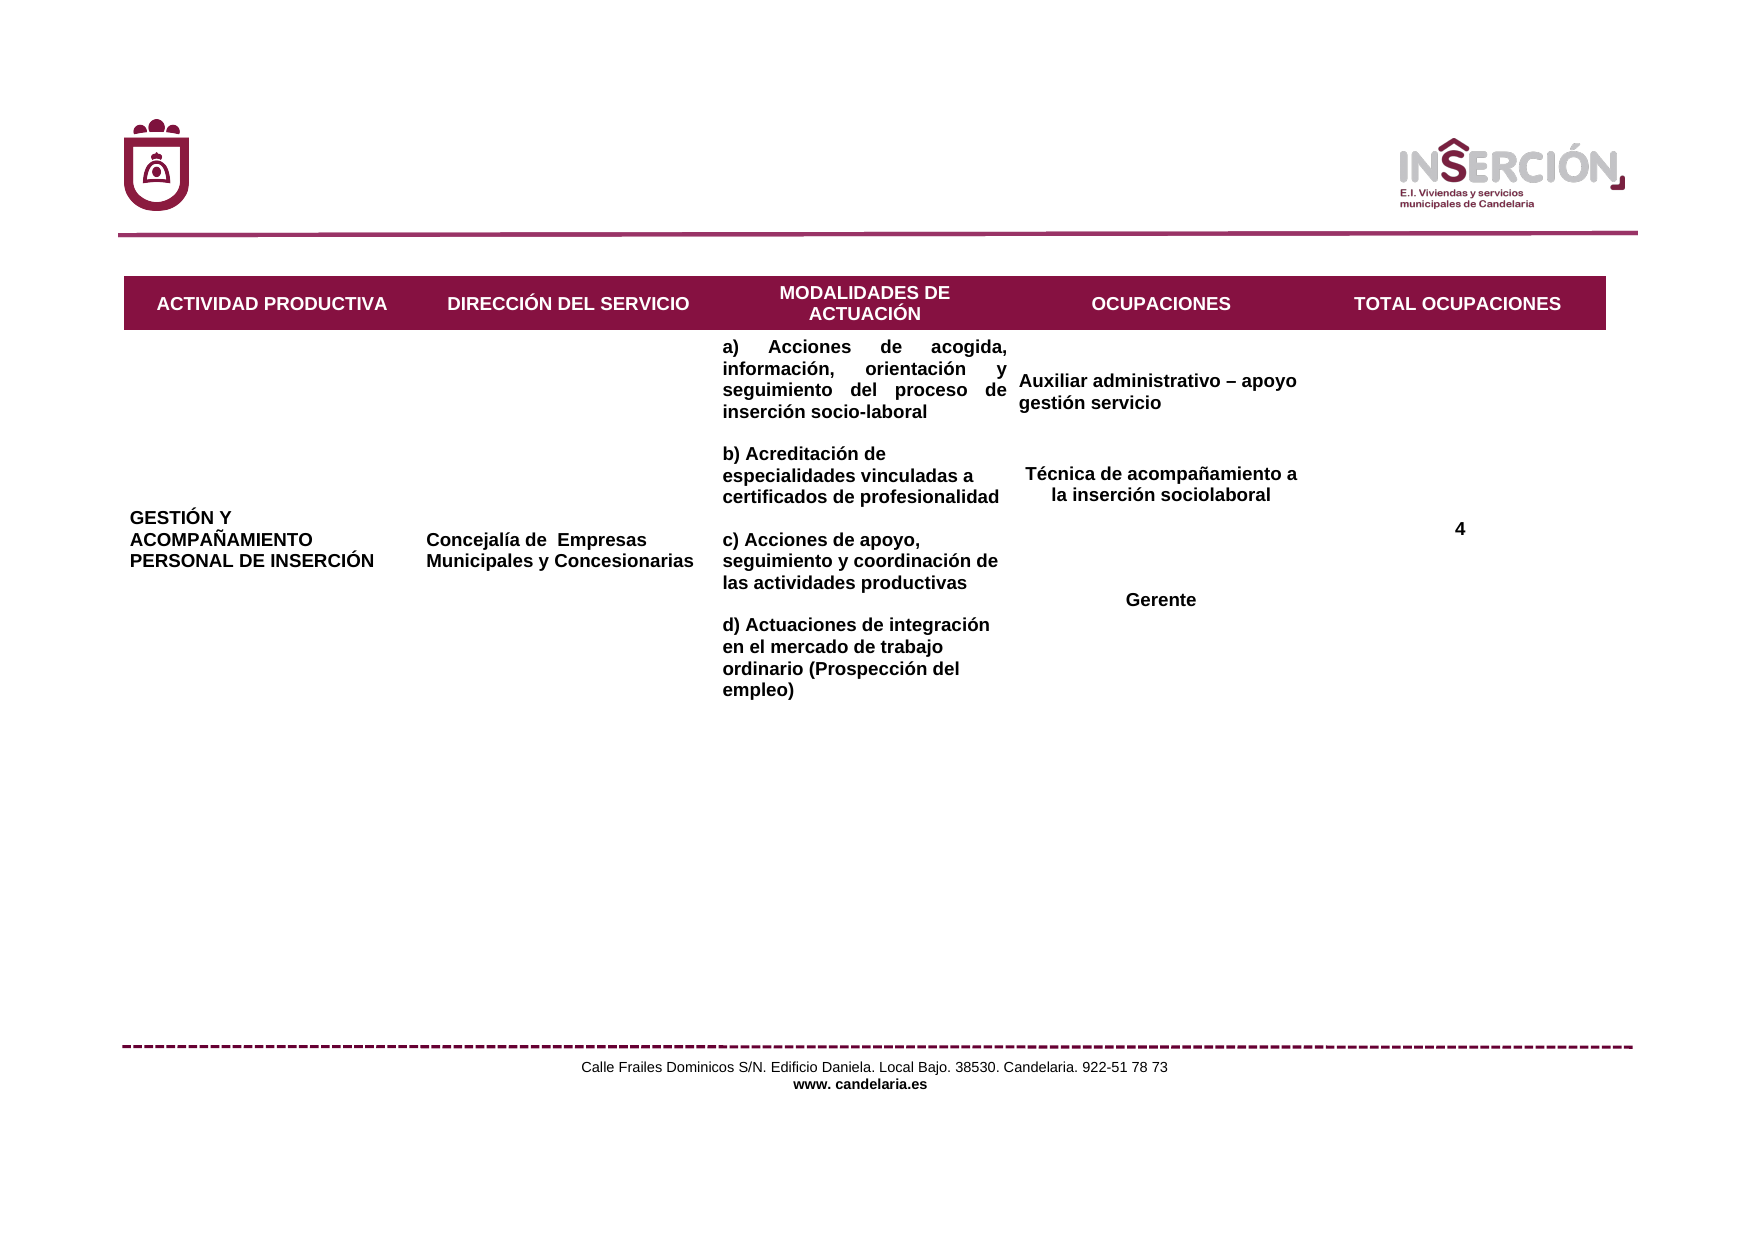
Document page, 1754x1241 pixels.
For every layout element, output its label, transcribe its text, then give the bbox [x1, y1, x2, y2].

table_cell 4 [1309, 330, 1606, 727]
table_cell a) Acciones de acogida, información, orientación y seguimiento del proceso de inserción socio-laboral b) Acreditación de especialidades vinculadas a certificados de profesionalidad c) Acciones de apoyo, seguimiento y coordinación de las actividades productivas d) Actuaciones de integración en el mercado de trabajo ordinario (Prospección del empleo) [717, 330, 1013, 727]
table_header TOTAL OCUPACIONES [1309, 276, 1606, 330]
table_header OCUPACIONES [1013, 276, 1309, 330]
table_cell Auxiliar administrativo – apoyo gestión servicio [1013, 330, 1309, 453]
table_header MODALIDADES DE ACTUACIÓN [717, 276, 1013, 330]
table_cell GESTIÓN Y ACOMPAÑAMIENTO PERSONAL DE INSERCIÓN [124, 330, 420, 727]
table_cell Gerente [1013, 536, 1309, 727]
table_cell Técnica de acompañamiento a la inserción sociolaboral [1013, 454, 1309, 536]
table_header ACTIVIDAD PRODUCTIVA [124, 276, 420, 330]
table_cell Concejalía de Empresas Municipales y Concesionarias [420, 330, 717, 727]
table_header DIRECCIÓN DEL SERVICIO [420, 276, 717, 330]
